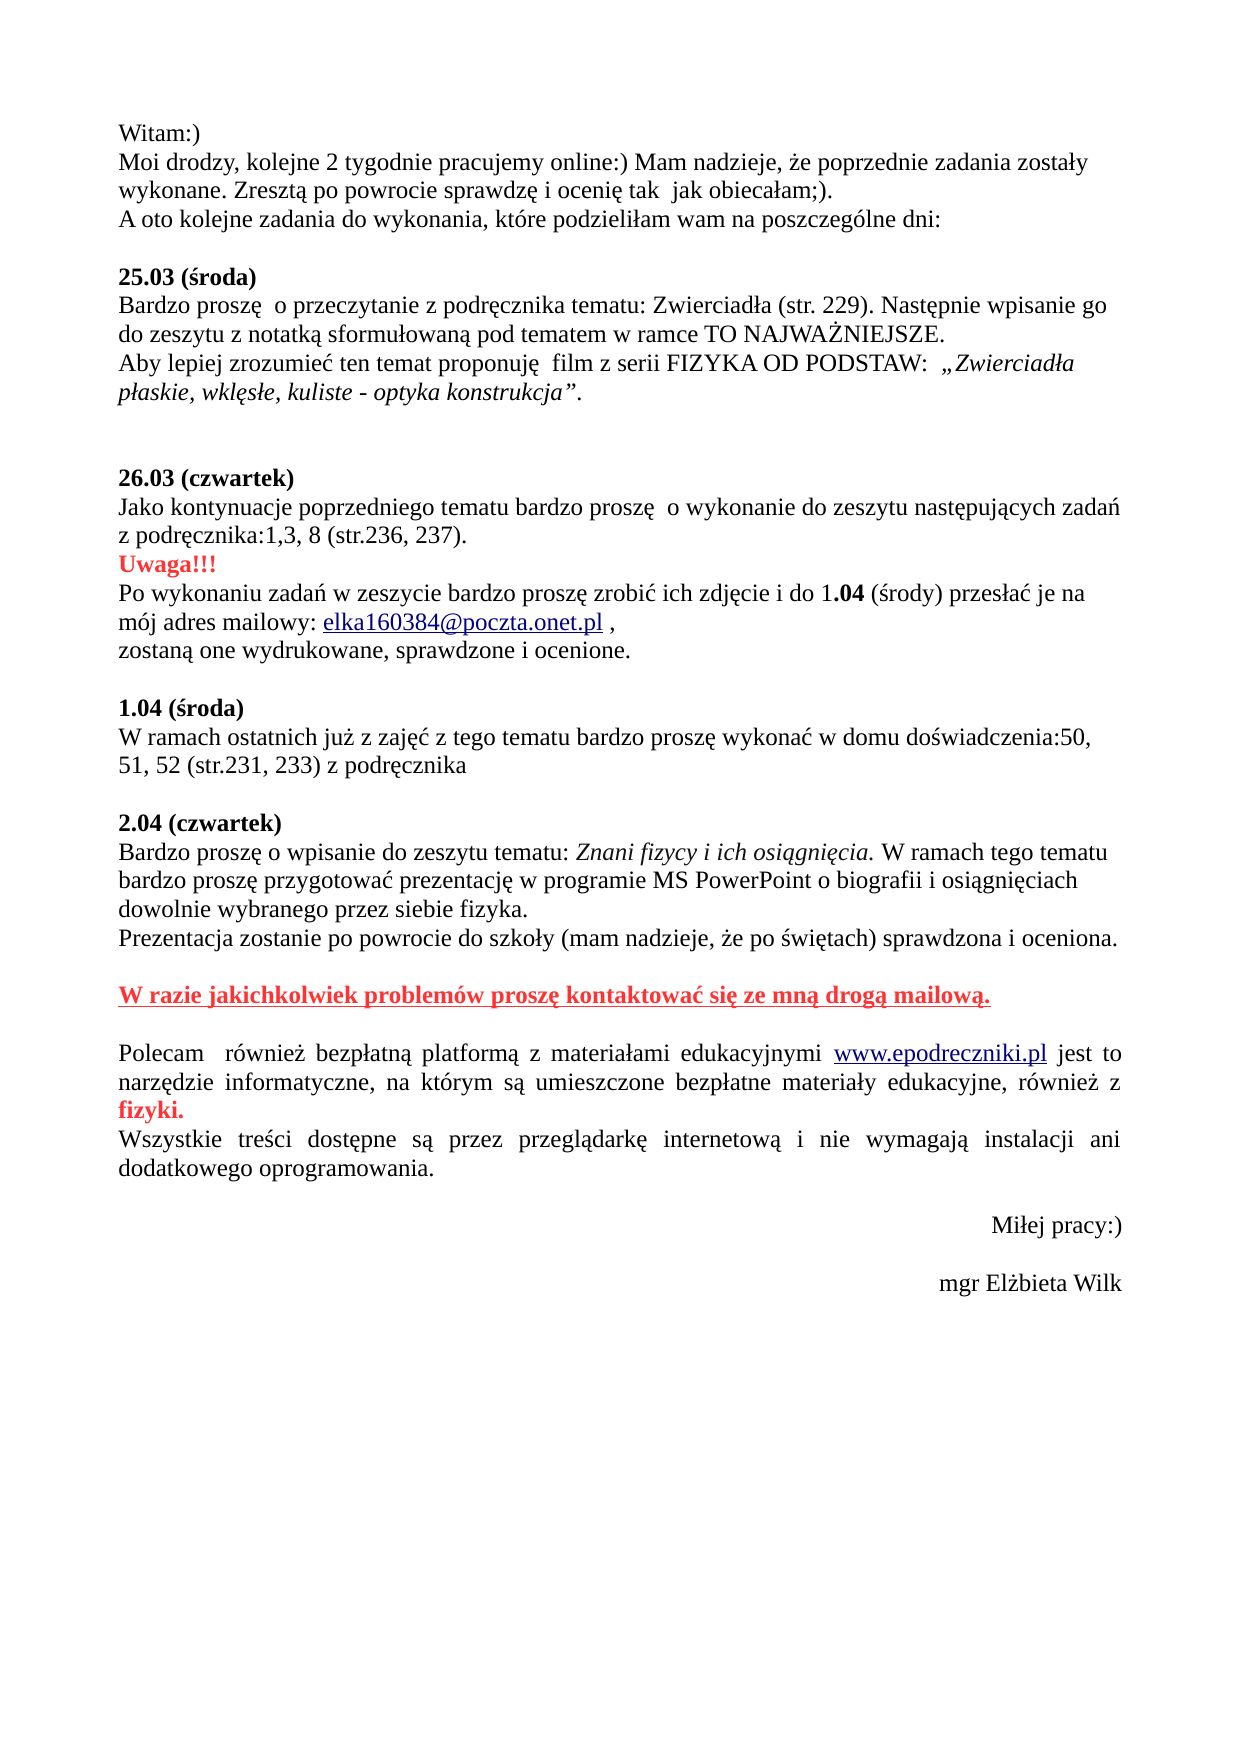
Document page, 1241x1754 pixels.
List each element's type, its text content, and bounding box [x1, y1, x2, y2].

text Moi drodzy, kolejne 2 tygodnie pracujemy online:) Mam nadzieje, że poprzednie zadania zostały wykonane. Zresztą po powrocie sprawdzę i ocenię tak jak obiecałam;). [118, 147, 1122, 204]
text W razie jakichkolwiek problemów proszę kontaktować się ze mną drogą mailową. [118, 981, 1122, 1009]
text A oto kolejne zadania do wykonania, które podzieliłam wam na poszczególne dni: [118, 204, 1122, 233]
text Aby lepiej zrozumieć ten temat proponuję film z serii FIZYKA OD PODSTAW: „Zwierciadła płaskie, wklęsłe, kuliste - optyka konstrukcja”. [118, 348, 1122, 406]
text Witam:) [118, 118, 1122, 147]
text Bardzo proszę o przeczytanie z podręcznika tematu: Zwierciadła (str. 229). Następnie wpisanie go do zeszytu z notatką sformułowaną pod tematem w ramce TO NAJWAŻNIEJSZE. [118, 291, 1122, 348]
text 1.04 (środa) [118, 693, 1122, 722]
text zostaną one wydrukowane, sprawdzone i ocenione. [118, 636, 1122, 664]
text Polecam również bezpłatną platformą z materiałami edukacyjnymi www.epodreczniki.pl jest to narzędzie informatyczne, na którym są umieszczone bezpłatne materiały edukacyjne, również z fizyki. [118, 1038, 1122, 1124]
text Uwaga!!! [118, 549, 1122, 578]
text W ramach ostatnich już z zajęć z tego tematu bardzo proszę wykonać w domu doświadczenia:50, 51, 52 (str.231, 233) z podręcznika [118, 722, 1122, 779]
text Miłej pracy:) [118, 1211, 1122, 1239]
text 2.04 (czwartek) [118, 808, 1122, 837]
text Jako kontynuacje poprzedniego tematu bardzo proszę o wykonanie do zeszytu następujących zadań z podręcznika:1,3, 8 (str.236, 237). [118, 492, 1122, 549]
text Bardzo proszę o wpisanie do zeszytu tematu: Znani fizycy i ich osiągnięcia. W ramach tego tematu bardzo proszę przygotować prezentację w programie MS PowerPoint o biografii i osiągnięciach dowolnie wybranego przez siebie fizyka. [118, 837, 1122, 923]
text mgr Elżbieta Wilk [118, 1268, 1122, 1297]
text 25.03 (środa) [118, 262, 1122, 291]
text Wszystkie treści dostępne są przez przeglądarkę internetową i nie wymagają instalacji ani dodatkowego oprogramowania. [118, 1124, 1122, 1182]
text Po wykonaniu zadań w zeszycie bardzo proszę zrobić ich zdjęcie i do 1.04 (środy) przesłać je na mój adres mailowy: elka160384@poczta.onet.pl , [118, 578, 1122, 636]
text Prezentacja zostanie po powrocie do szkoły (mam nadzieje, że po świętach) sprawdzona i oceniona. [118, 923, 1122, 952]
text 26.03 (czwartek) [118, 463, 1122, 492]
